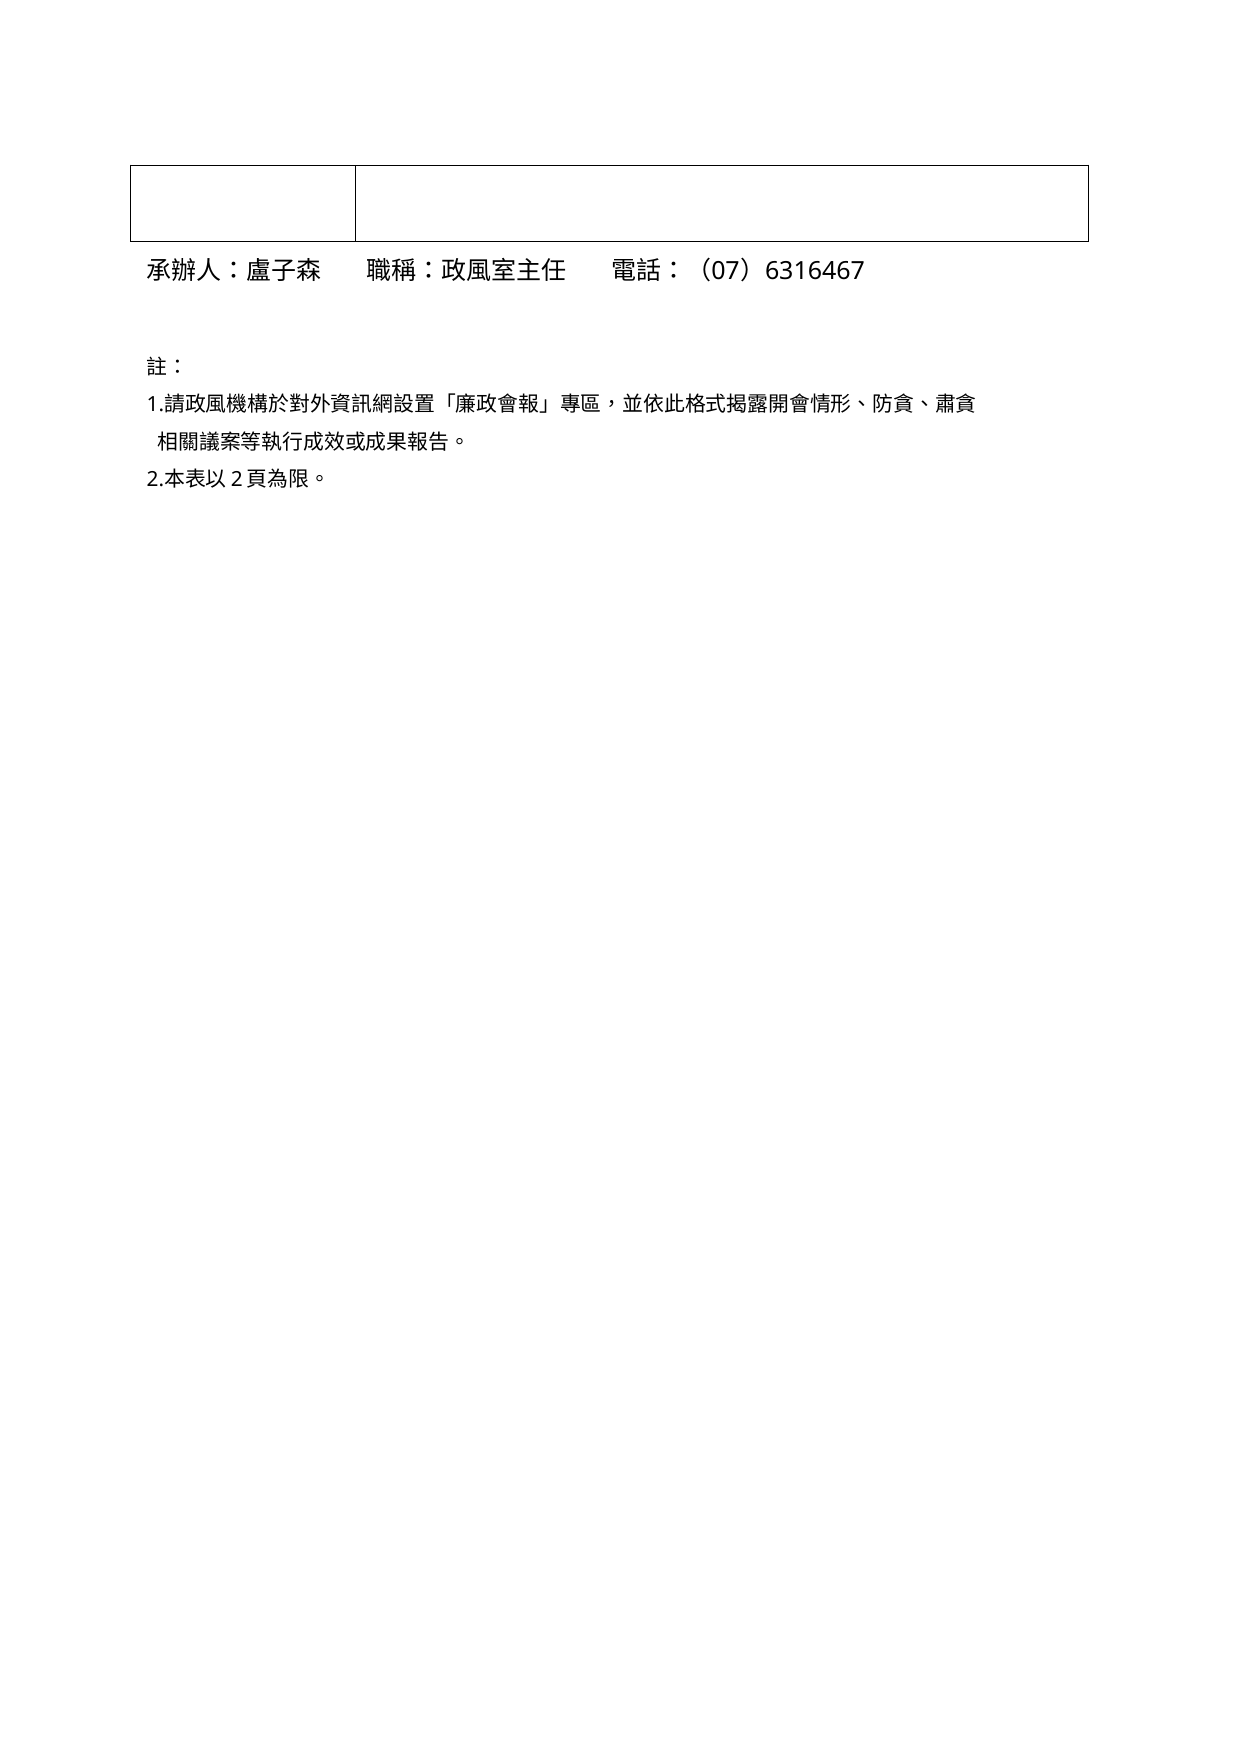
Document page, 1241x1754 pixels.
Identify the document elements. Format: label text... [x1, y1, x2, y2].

text 註： [146, 344, 1072, 382]
text 承辦人：盧子森 職稱：政風室主任 電話：（07）6316467 [146, 250, 1072, 287]
table_cell [131, 166, 355, 241]
table_cell [356, 166, 1088, 241]
text 相關議案等執行成效或成果報告。 [146, 419, 1072, 457]
text 1.請政風機構於對外資訊網設置「廉政會報」專區，並依此格式揭露開會情形、防貪、肅貪 [146, 382, 1072, 419]
text 2.本表以2頁為限。 [146, 457, 1072, 494]
